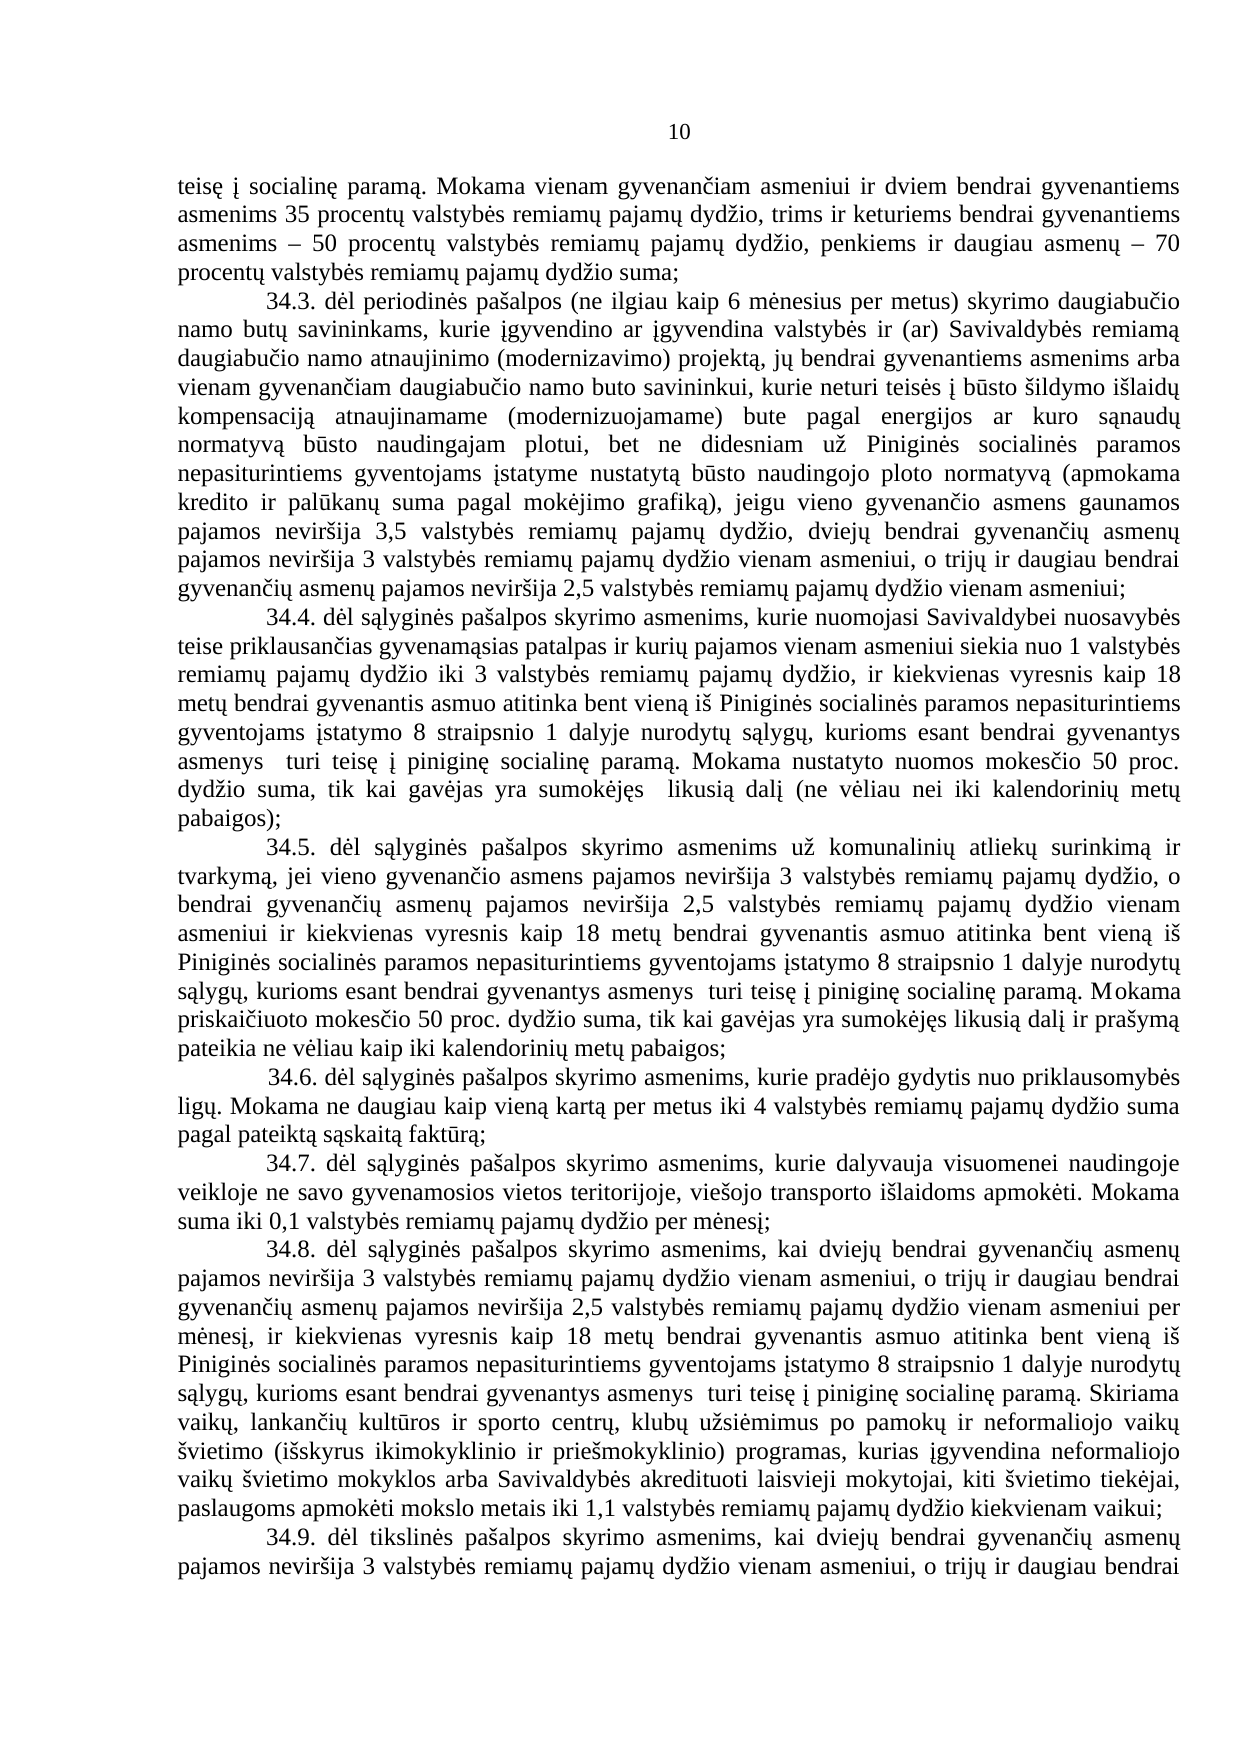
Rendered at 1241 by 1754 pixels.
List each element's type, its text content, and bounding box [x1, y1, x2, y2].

text 34.8. dėl sąlyginės pašalpos skyrimo asmenims, kai dviejų bendrai gyvenančių asmenų pajamos neviršija 3 valstybės remiamų pajamų dydžio vienam asmeniui, o trijų ir daugiau bendrai gyvenančių asmenų pajamos neviršija 2,5 valstybės remiamų pajamų dydžio vienam asmeniui per mėnesį, ir kiekvienas vyresnis kaip 18 metų bendrai gyvenantis asmuo atitinka bent vieną iš Piniginės socialinės paramos nepasiturintiems gyventojams įstatymo 8 straipsnio 1 dalyje nurodytų sąlygų, kurioms esant bendrai gyvenantys asmenys turi teisę į piniginę socialinę paramą. Skiriama vaikų, lankančių kultūros ir sporto centrų, klubų užsiėmimus po pamokų ir neformaliojo vaikų švietimo (išskyrus ikimokyklinio ir priešmokyklinio) programas, kurias įgyvendina neformaliojo vaikų švietimo mokyklos arba Savivaldybės akredituoti laisvieji mokytojai, kiti švietimo tiekėjai, paslaugoms apmokėti mokslo metais iki 1,1 valstybės remiamų pajamų dydžio kiekvienam vaikui; [177, 1234, 1181, 1522]
text 34.6. dėl sąlyginės pašalpos skyrimo asmenims, kurie pradėjo gydytis nuo priklausomybės ligų. Mokama ne daugiau kaip vieną kartą per metus iki 4 valstybės remiamų pajamų dydžio suma pagal pateiktą sąskaitą faktūrą; [177, 1062, 1181, 1148]
text 34.3. dėl periodinės pašalpos (ne ilgiau kaip 6 mėnesius per metus) skyrimo daugiabučio namo butų savininkams, kurie įgyvendino ar įgyvendina valstybės ir (ar) Savivaldybės remiamą daugiabučio namo atnaujinimo (modernizavimo) projektą, jų bendrai gyvenantiems asmenims arba vienam gyvenančiam daugiabučio namo buto savininkui, kurie neturi teisės į būsto šildymo išlaidų kompensaciją atnaujinamame (modernizuojamame) bute pagal energijos ar kuro sąnaudų normatyvą būsto naudingajam plotui, bet ne didesniam už Piniginės socialinės paramos nepasiturintiems gyventojams įstatyme nustatytą būsto naudingojo ploto normatyvą (apmokama kredito ir palūkanų suma pagal mokėjimo grafiką), jeigu vieno gyvenančio asmens gaunamos pajamos neviršija 3,5 valstybės remiamų pajamų dydžio, dviejų bendrai gyvenančių asmenų pajamos neviršija 3 valstybės remiamų pajamų dydžio vienam asmeniui, o trijų ir daugiau bendrai gyvenančių asmenų pajamos neviršija 2,5 valstybės remiamų pajamų dydžio vienam asmeniui; [177, 286, 1181, 602]
text 34.9. dėl tikslinės pašalpos skyrimo asmenims, kai dviejų bendrai gyvenančių asmenų pajamos neviršija 3 valstybės remiamų pajamų dydžio vienam asmeniui, o trijų ir daugiau bendrai [177, 1522, 1181, 1579]
text teisę į socialinę paramą. Mokama vienam gyvenančiam asmeniui ir dviem bendrai gyvenantiems asmenims 35 procentų valstybės remiamų pajamų dydžio, trims ir keturiems bendrai gyvenantiems asmenims – 50 procentų valstybės remiamų pajamų dydžio, penkiems ir daugiau asmenų – 70 procentų valstybės remiamų pajamų dydžio suma; [177, 171, 1181, 286]
text 34.5. dėl sąlyginės pašalpos skyrimo asmenims už komunalinių atliekų surinkimą ir tvarkymą, jei vieno gyvenančio asmens pajamos neviršija 3 valstybės remiamų pajamų dydžio, o bendrai gyvenančių asmenų pajamos neviršija 2,5 valstybės remiamų pajamų dydžio vienam asmeniui ir kiekvienas vyresnis kaip 18 metų bendrai gyvenantis asmuo atitinka bent vieną iš Piniginės socialinės paramos nepasiturintiems gyventojams įstatymo 8 straipsnio 1 dalyje nurodytų sąlygų, kurioms esant bendrai gyvenantys asmenys turi teisę į piniginę socialinę paramą. Mokama priskaičiuoto mokesčio 50 proc. dydžio suma, tik kai gavėjas yra sumokėjęs likusią dalį ir prašymą pateikia ne vėliau kaip iki kalendorinių metų pabaigos; [177, 832, 1181, 1062]
text 34.4. dėl sąlyginės pašalpos skyrimo asmenims, kurie nuomojasi Savivaldybei nuosavybės teise priklausančias gyvenamąsias patalpas ir kurių pajamos vienam asmeniui siekia nuo 1 valstybės remiamų pajamų dydžio iki 3 valstybės remiamų pajamų dydžio, ir kiekvienas vyresnis kaip 18 metų bendrai gyvenantis asmuo atitinka bent vieną iš Piniginės socialinės paramos nepasiturintiems gyventojams įstatymo 8 straipsnio 1 dalyje nurodytų sąlygų, kurioms esant bendrai gyvenantys asmenys turi teisę į piniginę socialinę paramą. Mokama nustatyto nuomos mokesčio 50 proc. dydžio suma, tik kai gavėjas yra sumokėjęs likusią dalį (ne vėliau nei iki kalendorinių metų pabaigos); [177, 602, 1181, 832]
text 34.7. dėl sąlyginės pašalpos skyrimo asmenims, kurie dalyvauja visuomenei naudingoje veikloje ne savo gyvenamosios vietos teritorijoje, viešojo transporto išlaidoms apmokėti. Mokama suma iki 0,1 valstybės remiamų pajamų dydžio per mėnesį; [177, 1148, 1181, 1234]
